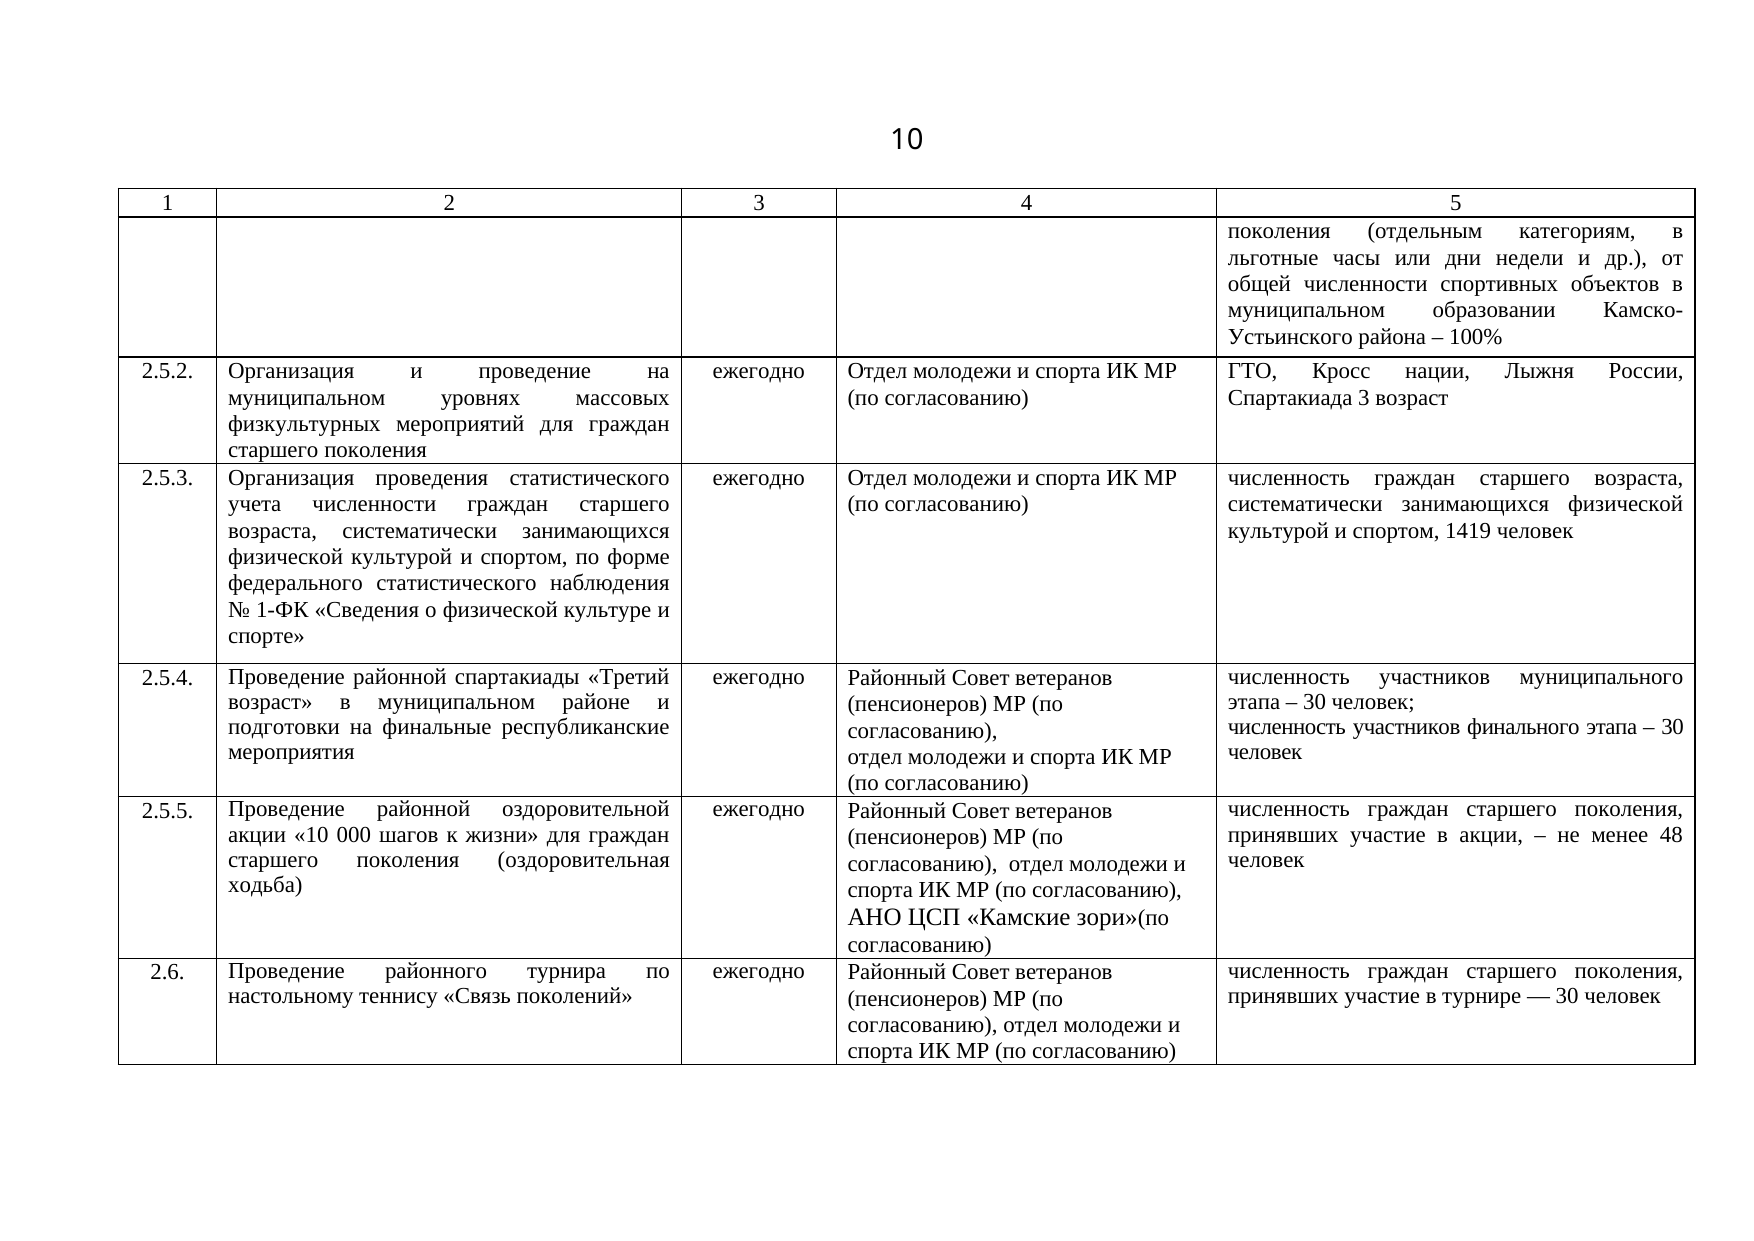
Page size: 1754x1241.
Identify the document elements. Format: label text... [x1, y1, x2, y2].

table_header 1 [119, 189, 216, 216]
table_cell Проведение районной спартакиады «Третий возраст» в муниципальном районе и подготовки на финальные республиканские мероприятия [217, 664, 681, 796]
table_cell численность граждан старшего возраста, систематически занимающихся физической культурой и спортом, 1419 человек [1217, 464, 1694, 663]
table_cell [837, 218, 1216, 356]
table_cell Районный Совет ветеранов (пенсионеров) МР (по согласованию), отдел молодежи и спорта ИК МР (по согласованию) [837, 959, 1216, 1064]
table_cell 2.5.3. [119, 464, 216, 663]
table_cell ежегодно [682, 664, 836, 796]
table_cell Организация проведения статистического учета численности граждан старшего возраста, систематически занимающихся физической культурой и спортом, по форме федерального статистического наблюдения № 1-ФК «Сведения о физической культуре и спорте» [217, 464, 681, 663]
table_cell численность участников муниципального этапа – 30 человек; численность участников финального этапа – 30 человек [1217, 664, 1694, 796]
table_cell Отдел молодежи и спорта ИК МР (по согласованию) [837, 358, 1216, 463]
table_header 5 [1217, 189, 1694, 216]
table_cell 2.5.4. [119, 664, 216, 796]
table_cell ежегодно [682, 464, 836, 663]
table_cell Районный Совет ветеранов (пенсионеров) МР (по согласованию), отдел молодежи и спорта ИК МР (по согласованию) [837, 664, 1216, 796]
table_cell [217, 218, 681, 356]
table_cell ежегодно [682, 797, 836, 957]
table_cell 2.5.2. [119, 358, 216, 463]
table_cell Районный Совет ветеранов (пенсионеров) МР (по согласованию), отдел молодежи и спорта ИК МР (по согласованию), АНО ЦСП «Камские зори»(по согласованию) [837, 797, 1216, 957]
table_cell Организация и проведение на муниципальном уровнях массовых физкультурных мероприятий для граждан старшего поколения [217, 358, 681, 463]
table_cell ежегодно [682, 959, 836, 1064]
table_cell ежегодно [682, 358, 836, 463]
table_cell ГТО, Кросс нации, Лыжня России, Спартакиада 3 возраст [1217, 358, 1694, 463]
table_cell [682, 218, 836, 356]
table_header 2 [217, 189, 681, 216]
table_header 3 [682, 189, 836, 216]
table_cell численность граждан старшего поколения, принявших участие в турнире — 30 человек [1217, 959, 1694, 1064]
table_cell поколения (отдельным категориям, в льготные часы или дни недели и др.), от общей численности спортивных объектов в муниципальном образовании Камско-Устьинского района – 100% [1217, 218, 1694, 356]
table_cell Отдел молодежи и спорта ИК МР (по согласованию) [837, 464, 1216, 663]
table_cell 2.5.5. [119, 797, 216, 957]
table_cell численность граждан старшего поколения, принявших участие в акции, – не менее 48 человек [1217, 797, 1694, 957]
table_cell 2.6. [119, 959, 216, 1064]
table_cell Проведение районной оздоровительной акции «10 000 шагов к жизни» для граждан старшего поколения (оздоровительная ходьба) [217, 797, 681, 957]
table_cell Проведение районного турнира по настольному теннису «Связь поколений» [217, 959, 681, 1064]
table_cell [119, 218, 216, 356]
table_header 4 [837, 189, 1216, 216]
